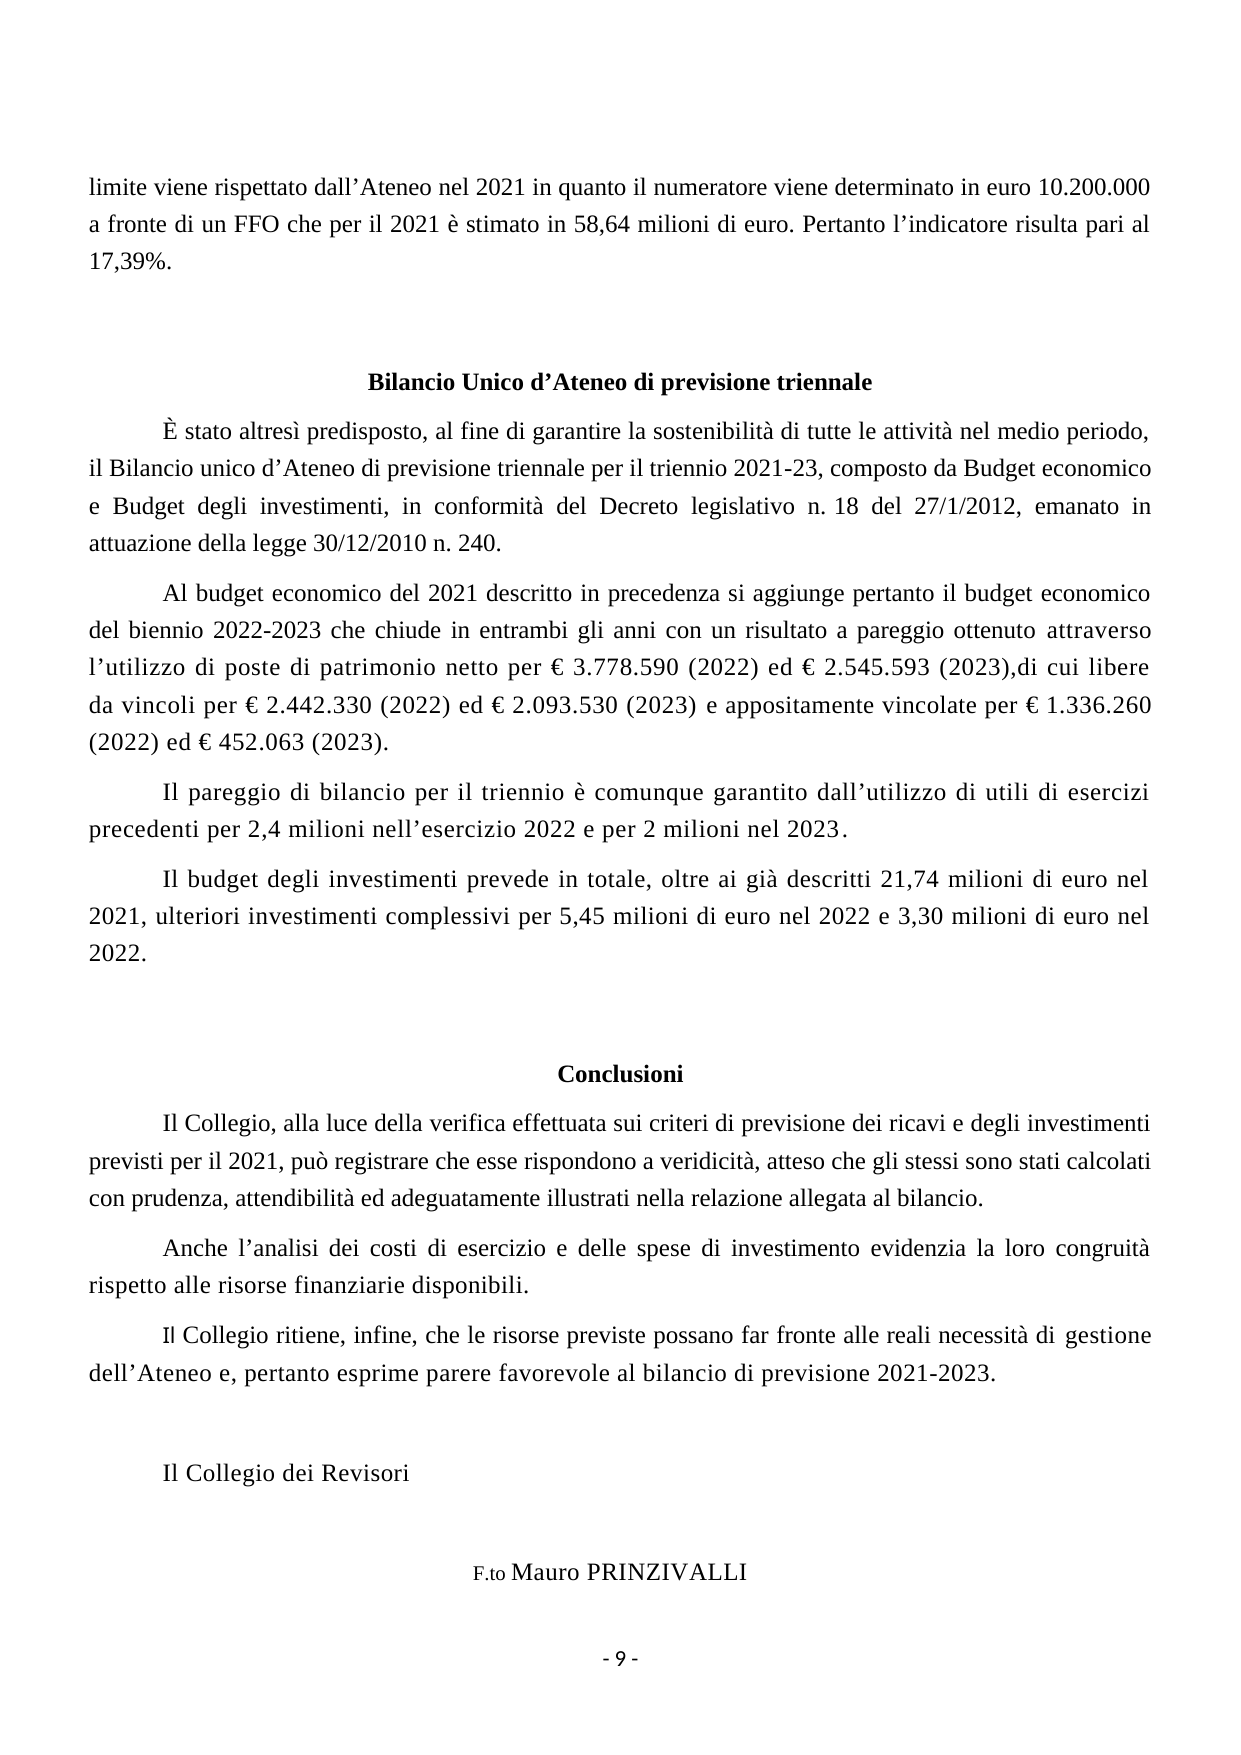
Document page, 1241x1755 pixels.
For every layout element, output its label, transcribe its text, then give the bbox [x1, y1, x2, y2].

subtitle Conclusioni [89, 1059, 1152, 1088]
text Il pareggio di bilancio per il triennio è comunque garantito dall’utilizzo di utili di esercizi precedenti per 2,4 milioni nell’esercizio 2022 e per 2 milioni nel 2023. [89, 777, 1152, 843]
subtitle Bilancio Unico d’Ateneo di previsione triennale [89, 367, 1152, 395]
text È stato altresì predisposto, al fine di garantire la sostenibilità di tutte le attività nel medio periodo, il Bilancio unico d’Ateneo di previsione triennale per il triennio 2021‑23, composto da Budget economico e Budget degli investimenti, in conformità del Decreto legislativo n. 18 del 27/1/2012, emanato in attuazione della legge 30/12/2010 n. 240. [89, 416, 1152, 557]
text Al budget economico del 2021 descritto in precedenza si aggiunge pertanto il budget economico del biennio 2022-2023 che chiude in entrambi gli anni con un risultato a pareggio ottenuto attraverso l’utilizzo di poste di patrimonio netto per € 3.778.590 (2022) ed € 2.545.593 (2023),di cui libere da vincoli per € 2.442.330 (2022) ed € 2.093.530 (2023) e appositamente vincolate per € 1.336.260 (2022) ed € 452.063 (2023). [89, 578, 1152, 756]
text Anche l’analisi dei costi di esercizio e delle spese di investimento evidenzia la loro congruità rispetto alle risorse finanziarie disponibili. [89, 1233, 1152, 1299]
text Il budget degli investimenti prevede in totale, oltre ai già descritti 21,74 milioni di euro nel 2021, ulteriori investimenti complessivi per 5,45 milioni di euro nel 2022 e 3,30 milioni di euro nel 2022. [89, 864, 1152, 967]
text Il Collegio dei Revisori [89, 1458, 1152, 1487]
text limite viene rispettato dall’Ateneo nel 2021 in quanto il numeratore viene determinato in euro 10.200.000 a fronte di un FFO che per il 2021 è stimato in 58,64 milioni di euro. Pertanto l’indicatore risulta pari al 17,39%. [89, 172, 1152, 275]
text Il Collegio ritiene, infine, che le risorse previste possano far fronte alle reali necessità di gestione dell’Ateneo e, pertanto esprime parere favorevole al bilancio di previsione 2021-2023. [89, 1320, 1152, 1387]
text F.to Mauro PRINZIVALLI [473, 1557, 1152, 1586]
text Il Collegio, alla luce della verifica effettuata sui criteri di previsione dei ricavi e degli investimenti previsti per il 2021, può registrare che esse rispondono a veridicità, atteso che gli stessi sono stati calcolati con prudenza, attendibilità ed adeguatamente illustrati nella relazione allegata al bilancio. [89, 1108, 1152, 1212]
